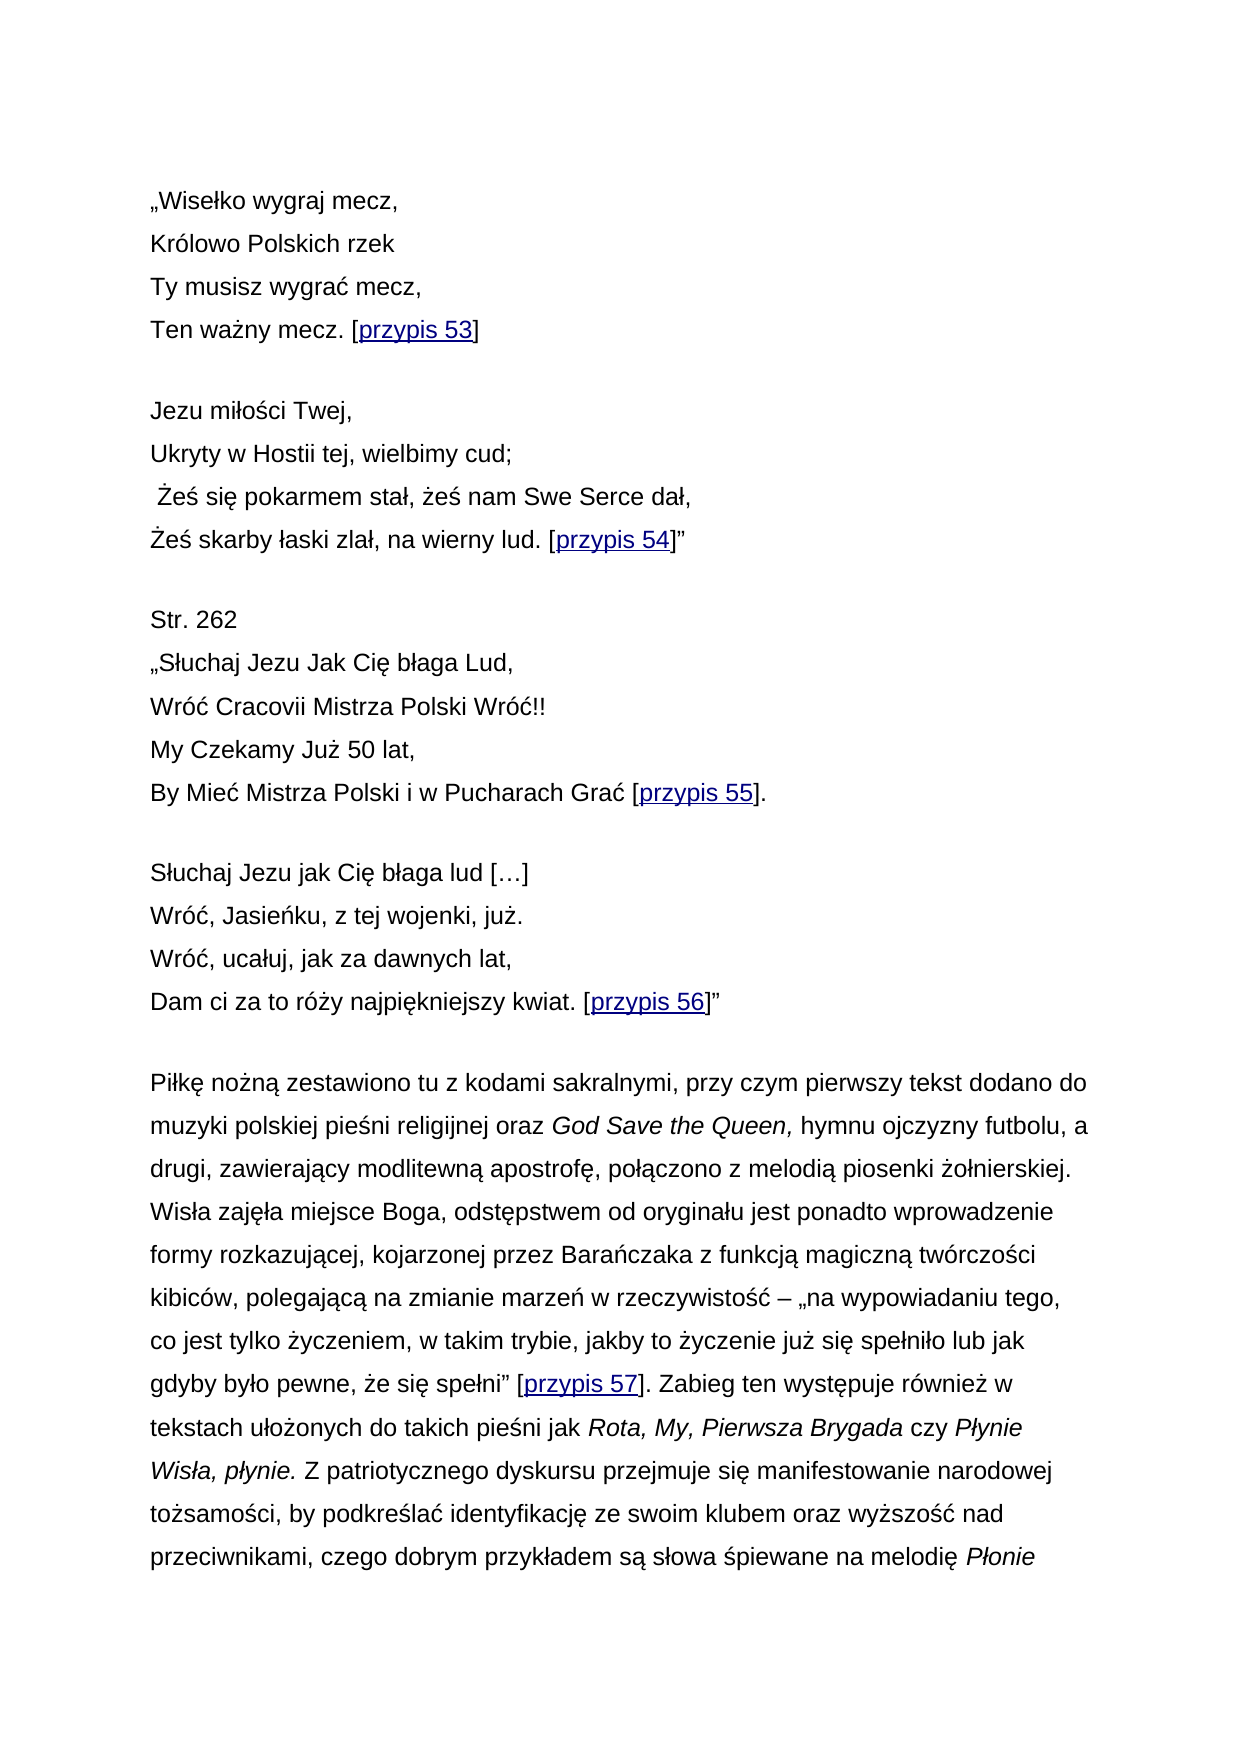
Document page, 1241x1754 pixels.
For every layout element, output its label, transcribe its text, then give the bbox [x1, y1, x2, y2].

text Królowo Polskich rzek [150, 229, 1091, 258]
text Dam ci za to róży najpiękniejszy kwiat. [przypis 56]” [150, 987, 1091, 1016]
text Jezu miłości Twej, [150, 396, 1091, 424]
text „Słuchaj Jezu Jak Cię błaga Lud, [150, 648, 1091, 677]
text Str. 262 [150, 605, 1091, 634]
text Ty musisz wygrać mecz, [150, 272, 1091, 301]
text Wróć, Jasieńku, z tej wojenki, już. [150, 901, 1091, 930]
text My Czekamy Już 50 lat, [150, 734, 1091, 763]
text Wróć, ucałuj, jak za dawnych lat, [150, 944, 1091, 973]
text Piłkę nożną zestawiono tu z kodami sakralnymi, przy czym pierwszy tekst dodano do muzyki polskiej pieśni religijnej oraz God Save the Queen, hymnu ojczyzny futbolu, a drugi, zawierający modlitewną apostrofę, połączono z melodią piosenki żołnierskiej. Wisła zajęła miejsce Boga, odstępstwem od oryginału jest ponadto wprowadzenie formy rozkazującej, kojarzonej przez Barańczaka z funkcją magiczną twórczości kibiców, polegającą na zmianie marzeń w rzeczywistość – „na wypowiadaniu tego, co jest tylko życzeniem, w takim trybie, jakby to życzenie już się spełniło lub jak gdyby było pewne, że się spełni” [przypis 57]. Zabieg ten występuje również w tekstach ułożonych do takich pieśni jak Rota, My, Pierwsza Brygada czy Płynie Wisła, płynie. Z patriotycznego dyskursu przejmuje się manifestowanie narodowej tożsamości, by podkreślać identyfikację ze swoim klubem oraz wyższość nad przeciwnikami, czego dobrym przykładem są słowa śpiewane na melodię Płonie [150, 1067, 1091, 1571]
text By Mieć Mistrza Polski i w Pucharach Grać [przypis 55]. [150, 778, 1091, 806]
text Ten ważny mecz. [przypis 53] [150, 315, 1091, 344]
text Żeś się pokarmem stał, żeś nam Swe Serce dał, [150, 482, 1091, 511]
text Ukryty w Hostii tej, wielbimy cud; [150, 439, 1091, 467]
text Wróć Cracovii Mistrza Polski Wróć!! [150, 691, 1091, 720]
text „Wisełko wygraj mecz, [150, 186, 1091, 215]
text Żeś skarby łaski zlał, na wierny lud. [przypis 54]” [150, 525, 1091, 554]
text Słuchaj Jezu jak Cię błaga lud […] [150, 858, 1091, 887]
